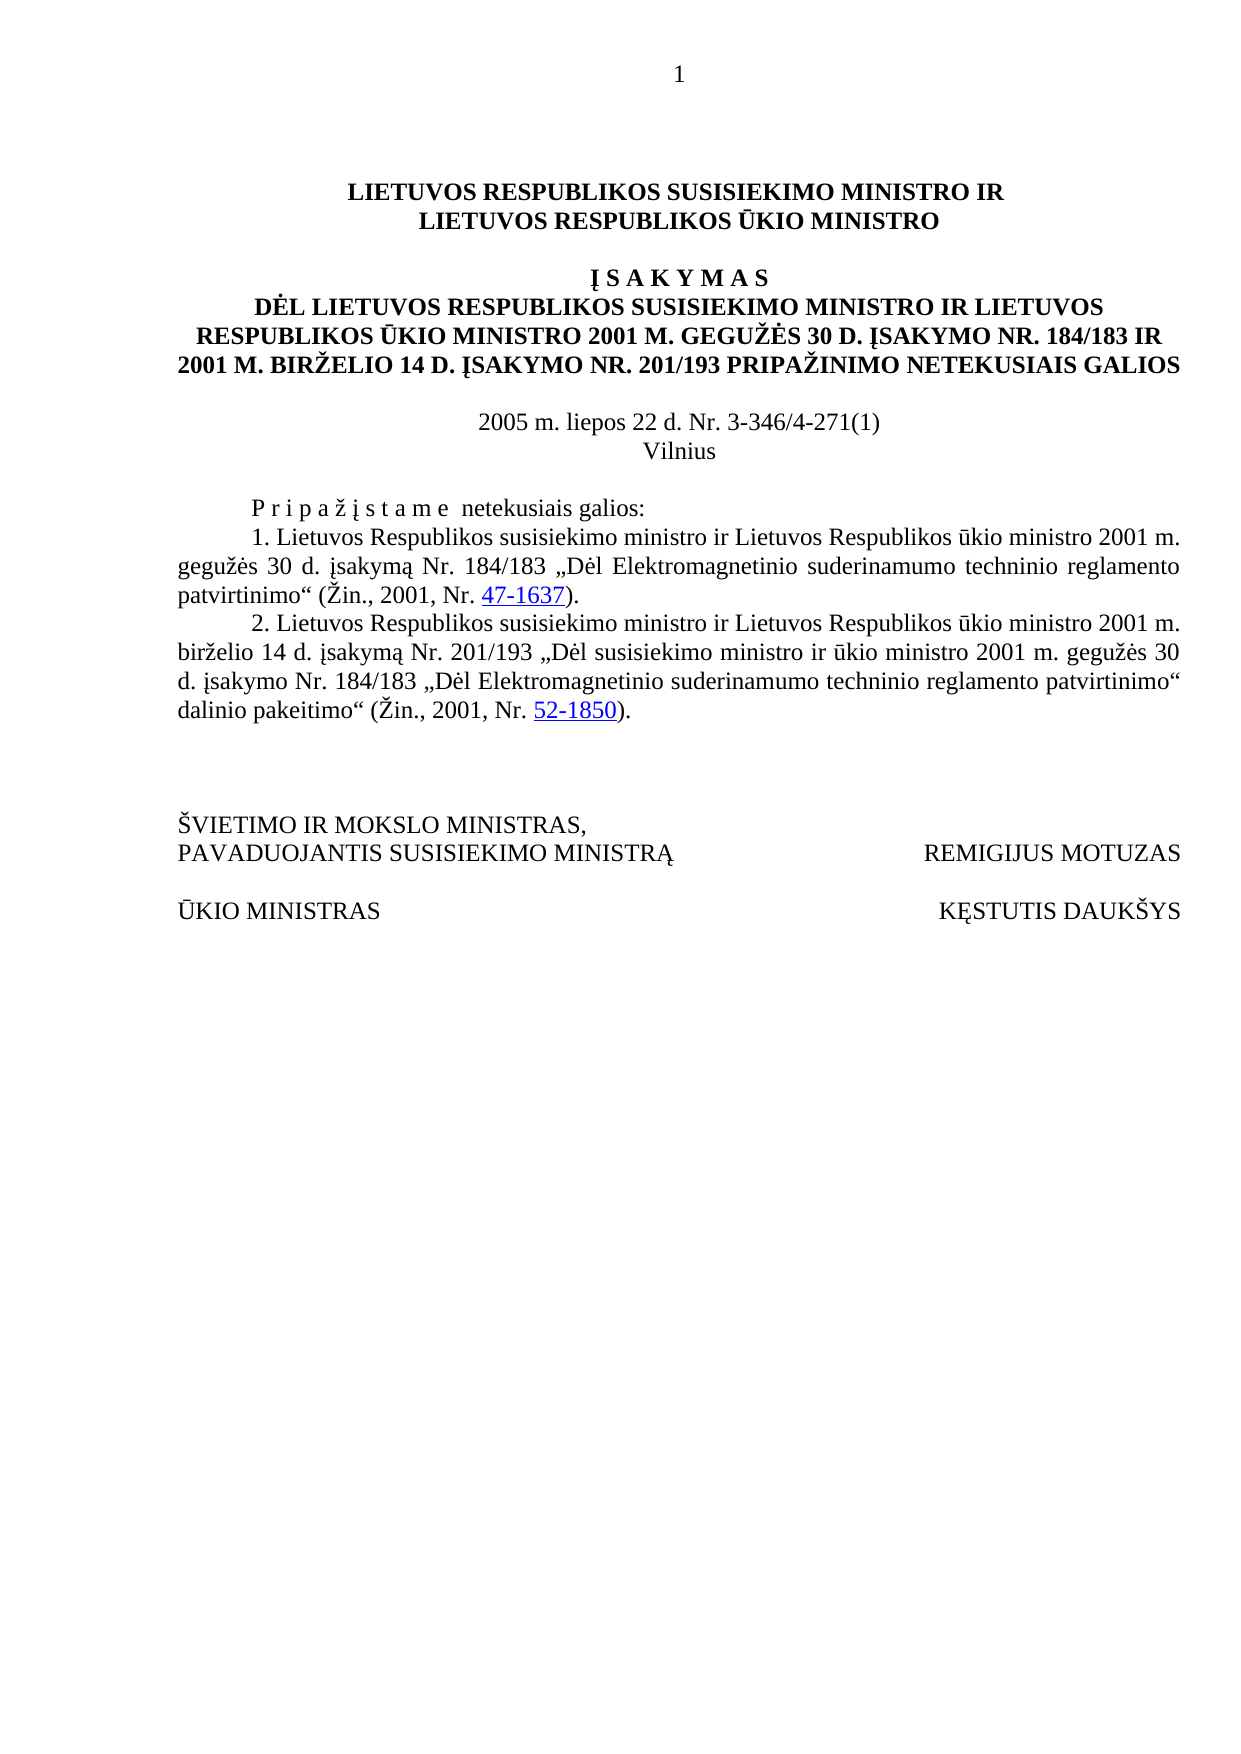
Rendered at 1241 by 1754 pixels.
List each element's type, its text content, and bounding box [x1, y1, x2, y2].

text Į S A K Y M A S [177, 263, 1181, 292]
text Pripažįstame netekusiais galios: [177, 493, 1181, 522]
text ŠVIETIMO IR MOKSLO MINISTRAS, [177, 810, 1181, 838]
text DĖL LIETUVOS RESPUBLIKOS SUSISIEKIMO MINISTRO IR LIETUVOS RESPUBLIKOS ŪKIO MINISTRO 2001 M. GEGUŽĖS 30 D. ĮSAKYMO Nr. 184/183 IR 2001 M. BIRŽELIO 14 D. ĮSAKYMO Nr. 201/193 PRIPAŽINIMO NETEKUSIAIS GALIOS [177, 292, 1181, 378]
text 1. Lietuvos Respublikos susisiekimo ministro ir Lietuvos Respublikos ūkio ministro 2001 m. gegužės 30 d. įsakymą Nr. 184/183 „Dėl Elektromagnetinio suderinamumo techninio reglamento patvirtinimo“ (Žin., 2001, Nr. 47-1637). [177, 522, 1181, 608]
text LIETUVOS RESPUBLIKOS ŪKIO MINISTRO [177, 206, 1181, 235]
text Vilnius [177, 436, 1181, 465]
text PAVADUOJANTIS SUSISIEKIMO MINISTRĄ REMIGIJUS MOTUZAS [177, 838, 1181, 867]
text LIETUVOS RESPUBLIKOS SUSISIEKIMO MINISTRO IR [177, 177, 1181, 206]
text 2005 m. liepos 22 d. Nr. 3-346/4-271(1) [177, 407, 1181, 436]
text ŪKIO MINISTRAS KĘSTUTIS DAUKŠYS [177, 896, 1181, 925]
text 2. Lietuvos Respublikos susisiekimo ministro ir Lietuvos Respublikos ūkio ministro 2001 m. birželio 14 d. įsakymą Nr. 201/193 „Dėl susisiekimo ministro ir ūkio ministro 2001 m. gegužės 30 d. įsakymo Nr. 184/183 „Dėl Elektromagnetinio suderinamumo techninio reglamento patvirtinimo“ dalinio pakeitimo“ (Žin., 2001, Nr. 52-1850). [177, 608, 1181, 723]
